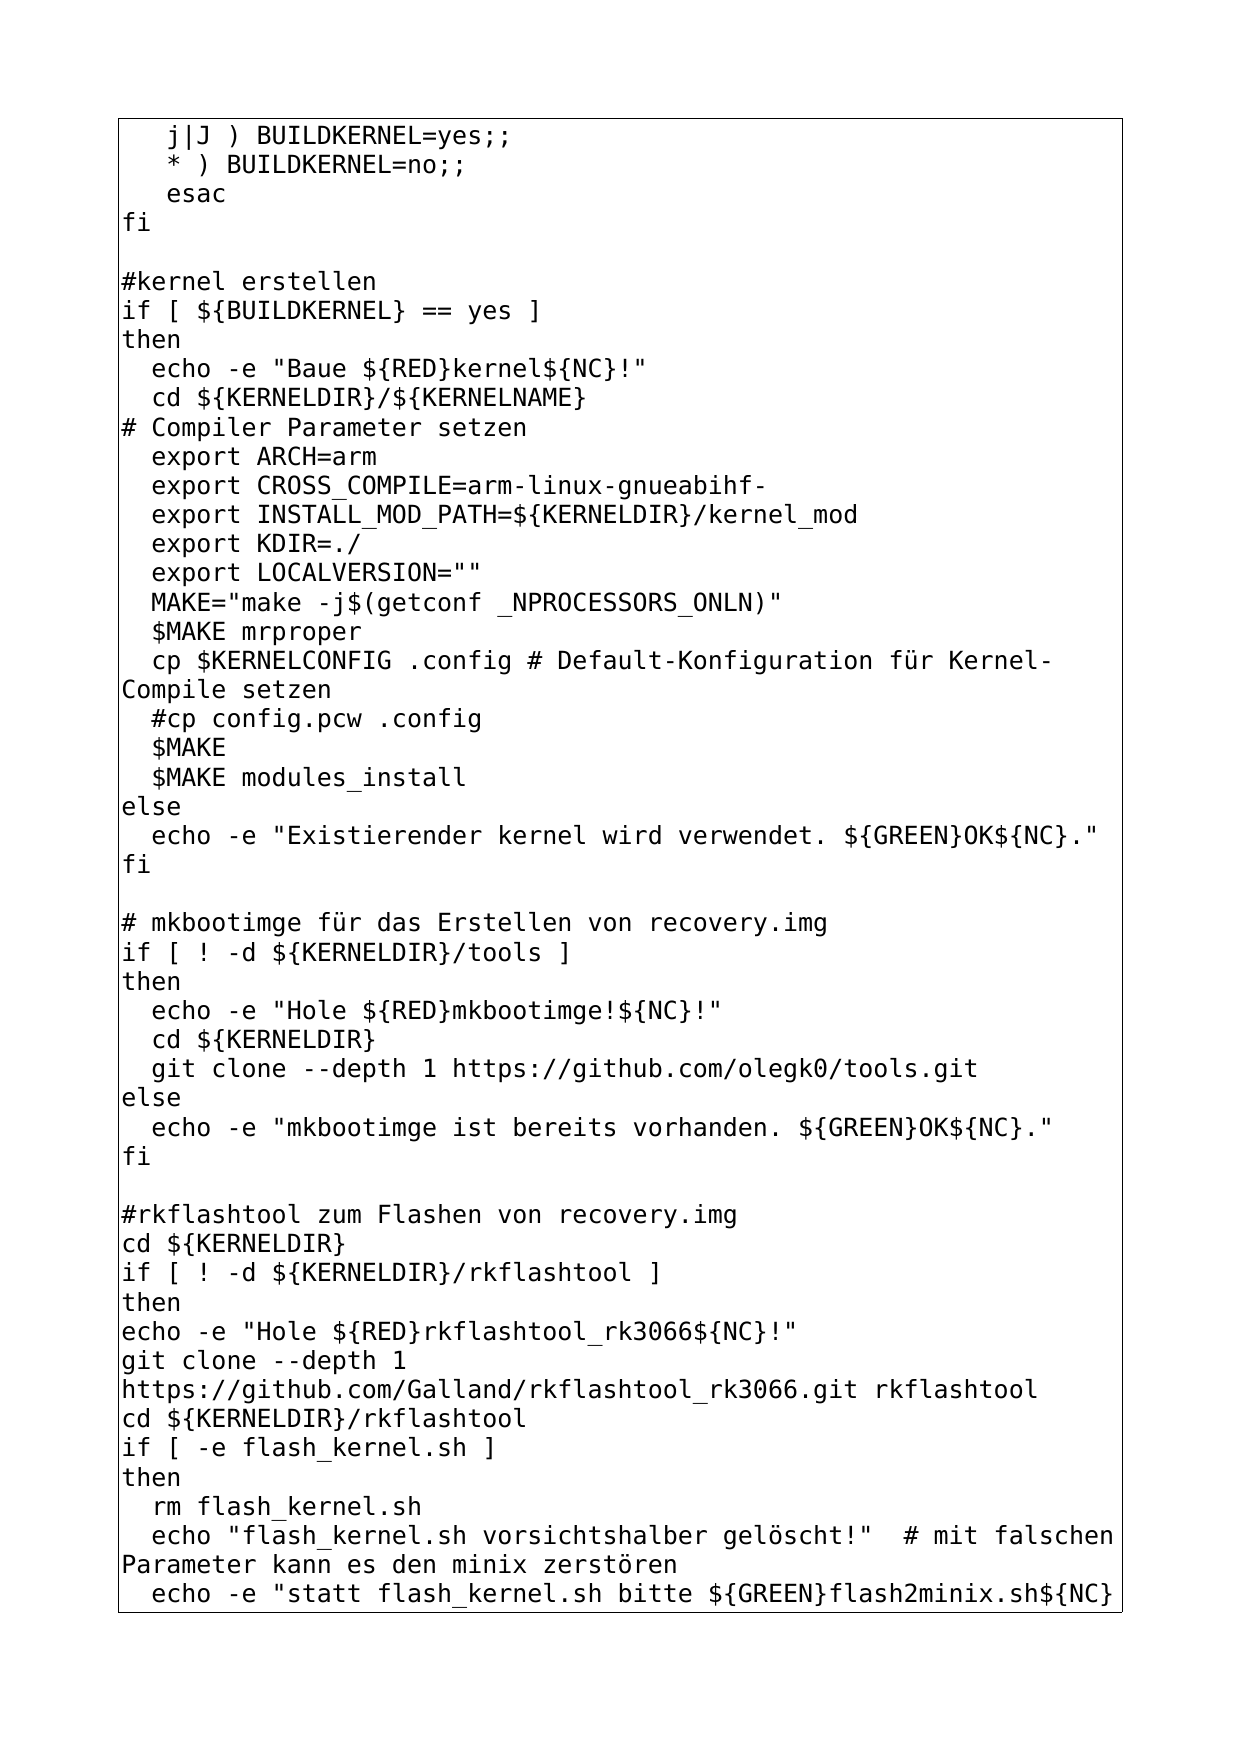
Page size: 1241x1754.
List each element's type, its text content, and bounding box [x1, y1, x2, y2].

table_header j|J ) BUILDKERNEL=yes;; * ) BUILDKERNEL=no;; esac fi #kernel erstellen if [ ${BUILDKERNEL} == yes ] then echo -e "Baue ${RED}kernel${NC}!" cd ${KERNELDIR}/${KERNELNAME} # Compiler Parameter setzen export ARCH=arm export CROSS_COMPILE=arm-linux-gnueabihf- export INSTALL_MOD_PATH=${KERNELDIR}/kernel_mod export KDIR=./ export LOCALVERSION="" MAKE="make -j$(getconf _NPROCESSORS_ONLN)" $MAKE mrproper cp $KERNELCONFIG .config # Default-Konfiguration für Kernel-Compile setzen #cp config.pcw .config $MAKE $MAKE modules_install else echo -e "Existierender kernel wird verwendet. ${GREEN}OK${NC}." fi # mkbootimge für das Erstellen von recovery.img if [ ! -d ${KERNELDIR}/tools ] then echo -e "Hole ${RED}mkbootimge!${NC}!" cd ${KERNELDIR} git clone --depth 1 https://github.com/olegk0/tools.git else echo -e "mkbootimge ist bereits vorhanden. ${GREEN}OK${NC}." fi #rkflashtool zum Flashen von recovery.img cd ${KERNELDIR} if [ ! -d ${KERNELDIR}/rkflashtool ] then echo -e "Hole ${RED}rkflashtool_rk3066${NC}!" git clone --depth 1 https://github.com/Galland/rkflashtool_rk3066.git rkflashtool cd ${KERNELDIR}/rkflashtool if [ -e flash_kernel.sh ] then rm flash_kernel.sh echo "flash_kernel.sh vorsichtshalber gelöscht!" # mit falschen Parameter kann es den minix zerstören echo -e "statt flash_kernel.sh bitte ${GREEN}flash2minix.sh${NC} [119, 119, 1122, 1612]
